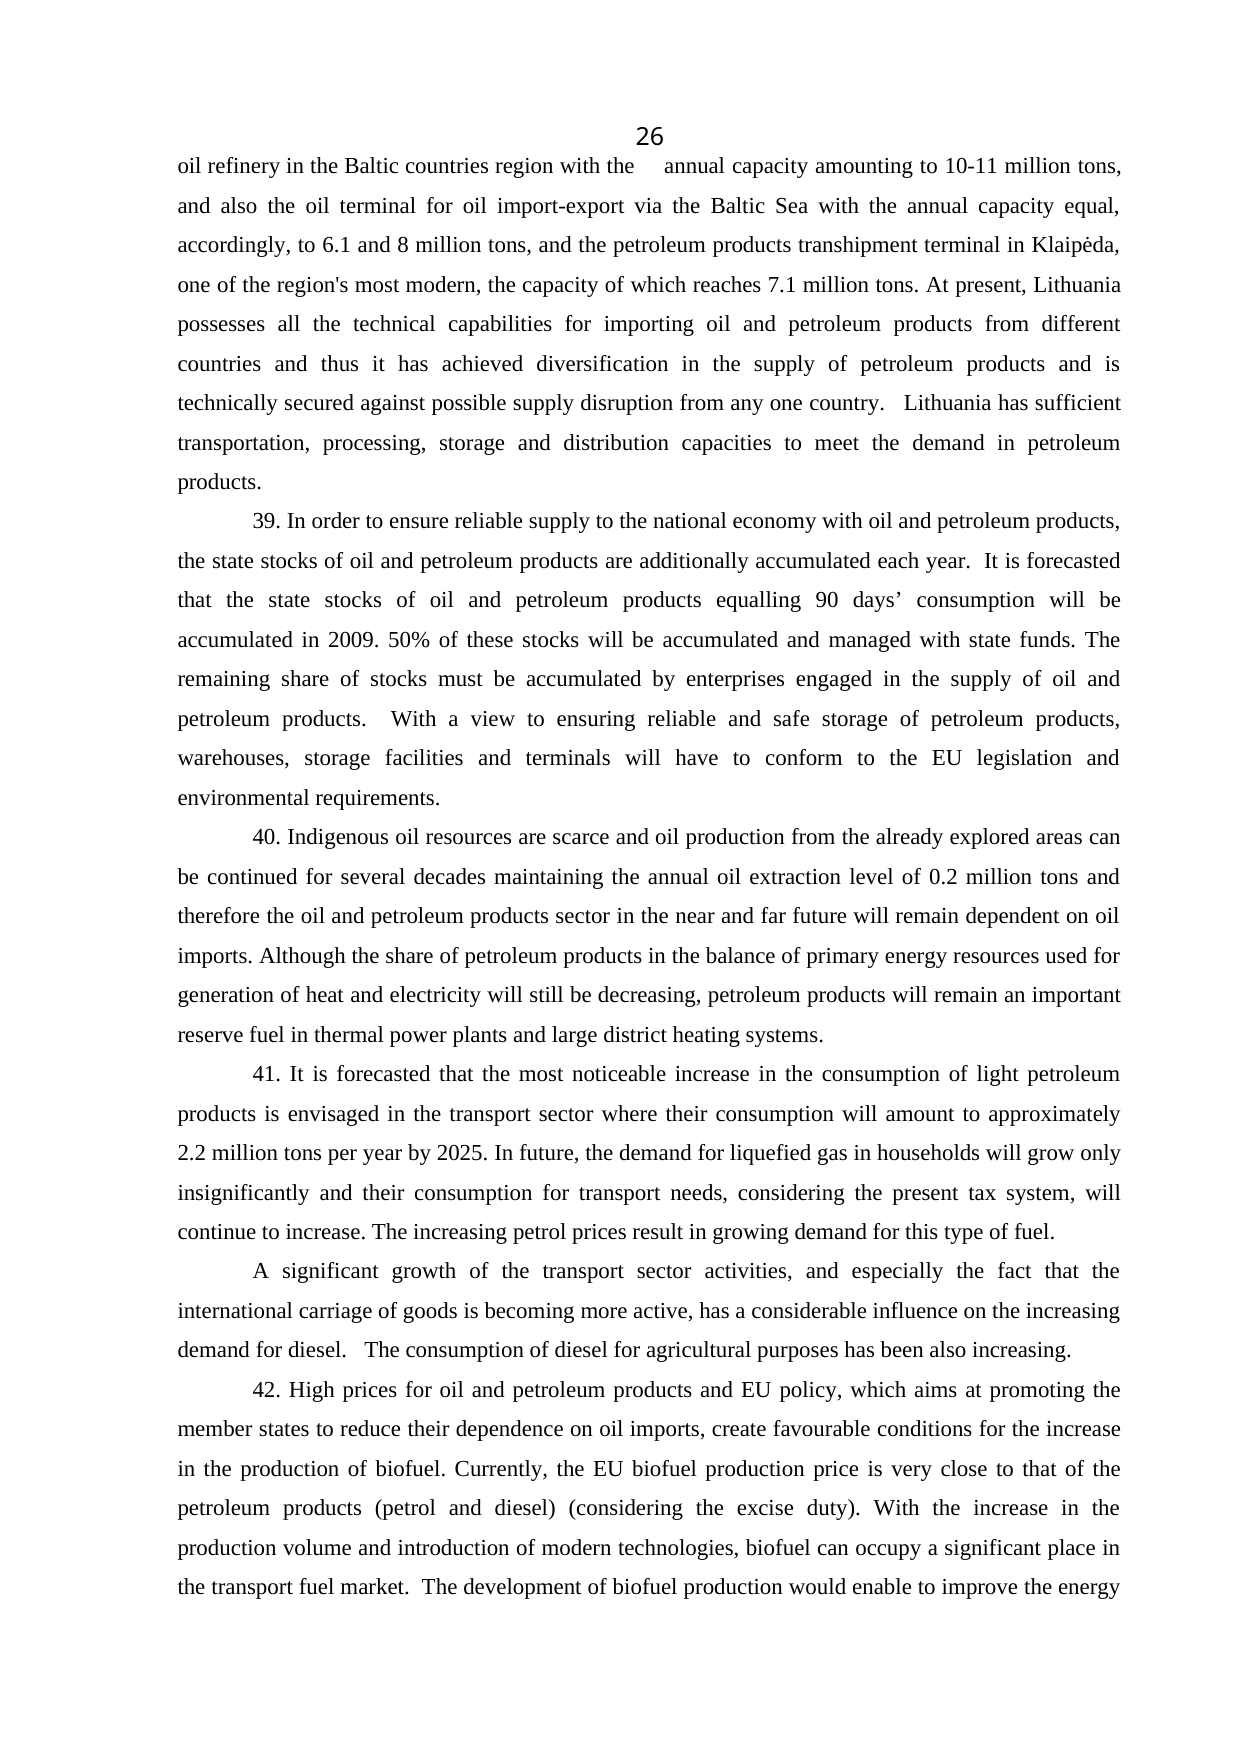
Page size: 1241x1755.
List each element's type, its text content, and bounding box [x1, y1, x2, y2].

text oil refinery in the Baltic countries region with the annual capacity amounting to 10-11 million tons, and also the oil terminal for oil import-export via the Baltic Sea with the annual capacity equal, accordingly, to 6.1 and 8 million tons, and the petroleum products transhipment terminal in Klaipėda, one of the region's most modern, the capacity of which reaches 7.1 million tons. At present, Lithuania possesses all the technical capabilities for importing oil and petroleum products from different countries and thus it has achieved diversification in the supply of petroleum products and is technically secured against possible supply disruption from any one country. Lithuania has sufficient transportation, processing, storage and distribution capacities to meet the demand in petroleum products. [177, 152, 1122, 494]
text 40. Indigenous oil resources are scarce and oil production from the already explored areas can be continued for several decades maintaining the annual oil extraction level of 0.2 million tons and therefore the oil and petroleum products sector in the near and far future will remain dependent on oil imports. Although the share of petroleum products in the balance of primary energy resources used for generation of heat and electricity will still be decreasing, petroleum products will remain an important reserve fuel in thermal power plants and large district heating systems. [177, 823, 1122, 1047]
text 42. High prices for oil and petroleum products and EU policy, which aims at promoting the member states to reduce their dependence on oil imports, create favourable conditions for the increase in the production of biofuel. Currently, the EU biofuel production price is very close to that of the petroleum products (petrol and diesel) (considering the excise duty). With the increase in the production volume and introduction of modern technologies, biofuel can occupy a significant place in the transport fuel market. The development of biofuel production would enable to improve the energy [177, 1376, 1122, 1600]
text A significant growth of the transport sector activities, and especially the fact that the international carriage of goods is becoming more active, has a considerable influence on the increasing demand for diesel. The consumption of diesel for agricultural purposes has been also increasing. [177, 1258, 1122, 1363]
text 39. In order to ensure reliable supply to the national economy with oil and petroleum products, the state stocks of oil and petroleum products are additionally accumulated each year. It is forecasted that the state stocks of oil and petroleum products equalling 90 days’ consumption will be accumulated in 2009. 50% of these stocks will be accumulated and managed with state funds. The remaining share of stocks must be accumulated by enterprises engaged in the supply of oil and petroleum products. With a view to ensuring reliable and safe storage of petroleum products, warehouses, storage facilities and terminals will have to conform to the EU legislation and environmental requirements. [177, 507, 1122, 810]
text 41. It is forecasted that the most noticeable increase in the consumption of light petroleum products is envisaged in the transport sector where their consumption will amount to approximately 2.2 million tons per year by 2025. In future, the demand for liquefied gas in households will grow only insignificantly and their consumption for transport needs, considering the present tax system, will continue to increase. The increasing petrol prices result in growing demand for this type of fuel. [177, 1060, 1122, 1244]
